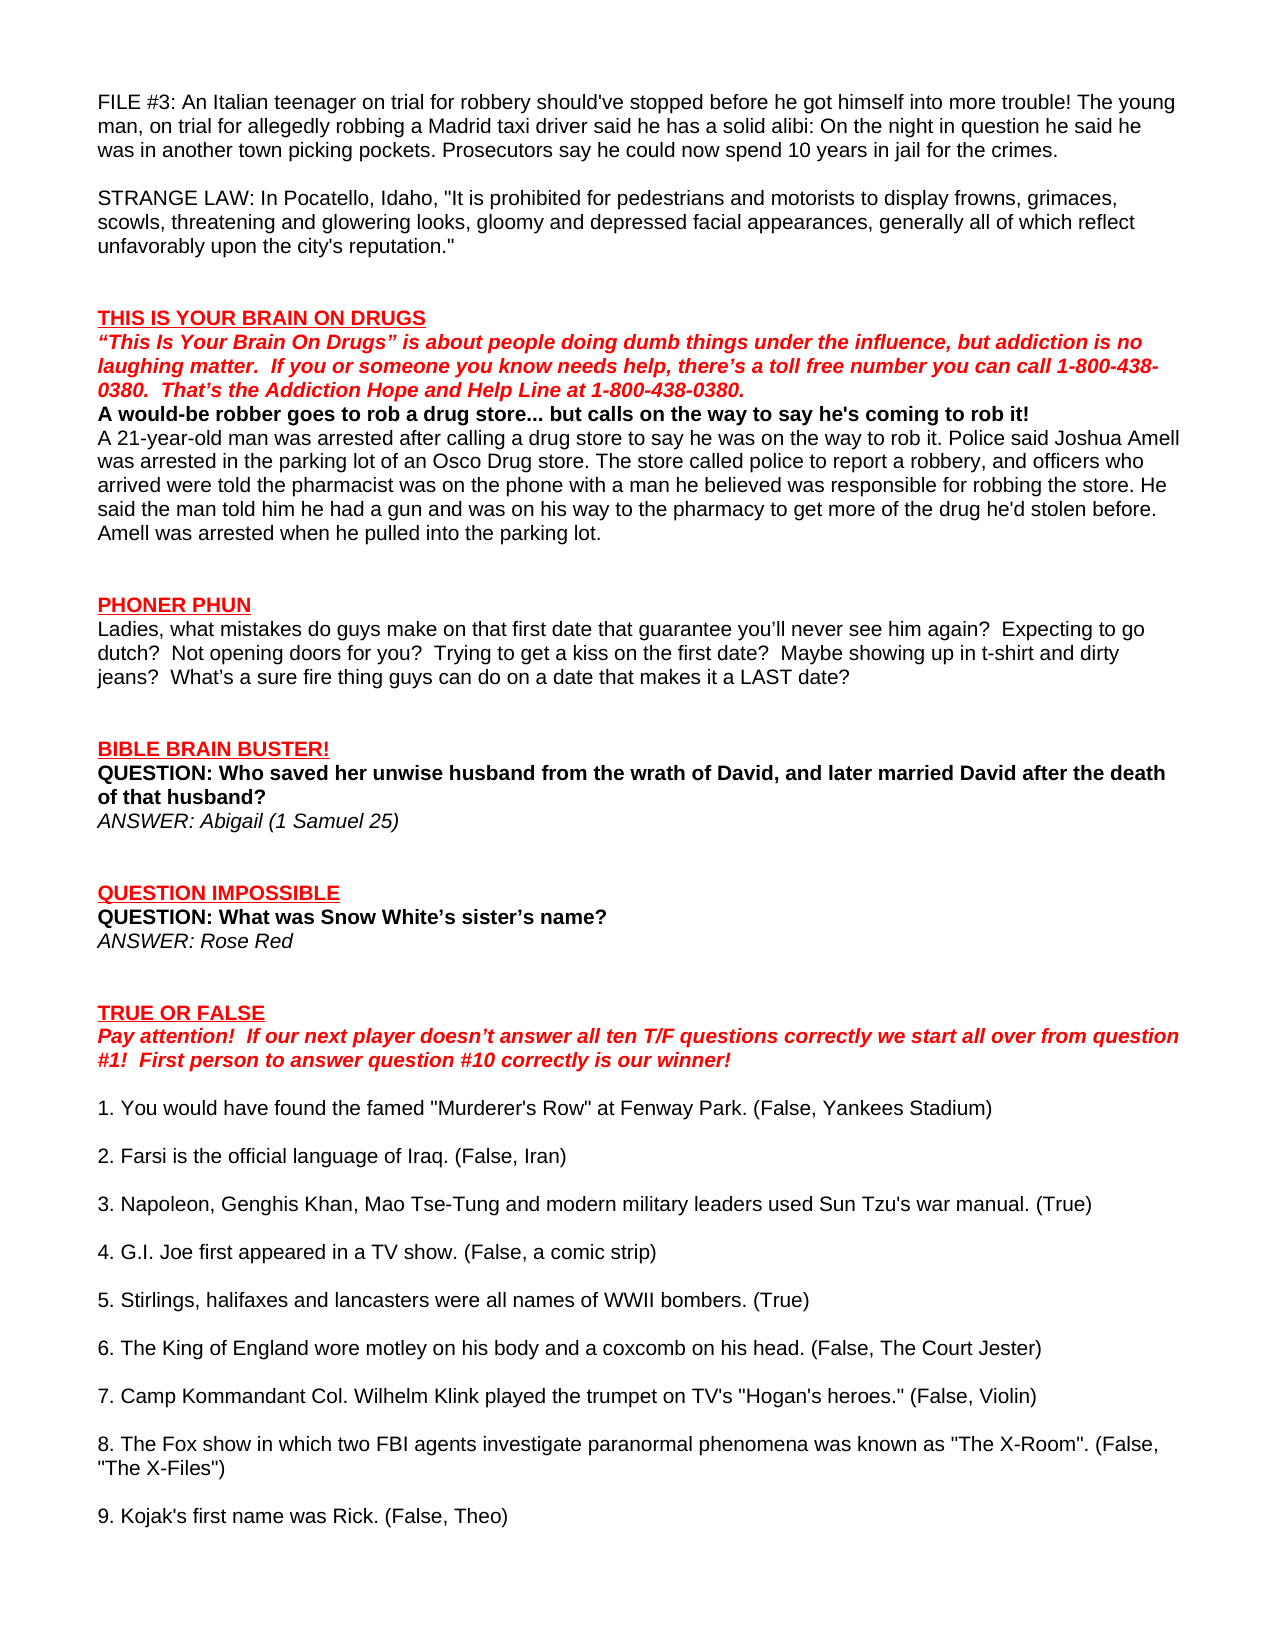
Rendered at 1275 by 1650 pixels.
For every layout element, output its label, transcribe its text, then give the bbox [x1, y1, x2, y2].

text BIBLE BRAIN BUSTER! [97, 737, 1185, 761]
text 2. Farsi is the official language of Iraq. (False, Iran) [97, 1144, 1185, 1168]
text 5. Stirlings, halifaxes and lancasters were all names of WWII bombers. (True) [97, 1288, 1185, 1312]
text PHONER PHUN [97, 593, 1185, 617]
text A would-be robber goes to rob a drug store... but calls on the way to say he's coming to rob it! [97, 401, 1185, 425]
text 8. The Fox show in which two FBI agents investigate paranormal phenomena was known as "The X-Room". (False, "The X-Files") [97, 1432, 1185, 1479]
text 7. Camp Kommandant Col. Wilhelm Klink played the trumpet on TV's "Hogan's heroes." (False, Violin) [97, 1384, 1185, 1408]
text QUESTION: Who saved her unwise husband from the wrath of David, and later married David after the death of that husband? ANSWER: Abigail (1 Samuel 25) [97, 761, 1185, 833]
text STRANGE LAW: In Pocatello, Idaho, "It is prohibited for pedestrians and motorists to display frowns, grimaces, scowls, threatening and glowering looks, gloomy and depressed facial appearances, generally all of which reflect unfavorably upon the city's reputation." [97, 186, 1185, 258]
text 9. Kojak's first name was Rick. (False, Theo) [97, 1503, 1185, 1527]
text A 21-year-old man was arrested after calling a drug store to say he was on the way to rob it. Police said Joshua Amell was arrested in the parking lot of an Osco Drug store. The store called police to report a robbery, and officers who arrived were told the pharmacist was on the phone with a man he believed was responsible for robbing the store. He said the man told him he had a gun and was on his way to the pharmacy to get more of the drug he'd stolen before. Amell was arrested when he pulled into the parking lot. [97, 425, 1185, 545]
text Ladies, what mistakes do guys make on that first date that guarantee you’ll never see him again? Expecting to go dutch? Not opening doors for you? Trying to get a kiss on the first date? Maybe showing up in t-shirt and dirty jeans? What’s a sure fire thing guys can do on a date that makes it a LAST date? [97, 617, 1185, 689]
text QUESTION IMPOSSIBLE [97, 881, 1185, 904]
text FILE #3: An Italian teenager on trial for robbery should've stopped before he got himself into more trouble! The young man, on trial for allegedly robbing a Madrid taxi driver said he has a solid alibi: On the night in question he said he was in another town picking pockets. Prosecutors say he could now spend 10 years in jail for the crimes. [97, 90, 1185, 162]
text 6. The King of England wore motley on his body and a coxcomb on his head. (False, The Court Jester) [97, 1336, 1185, 1360]
text “This Is Your Brain On Drugs” is about people doing dumb things under the influence, but addiction is no laughing matter. If you or someone you know needs help, there’s a toll free number you can call 1-800-438-0380. That’s the Addiction Hope and Help Line at 1-800-438-0380. [97, 329, 1185, 401]
text Pay attention! If our next player doesn’t answer all ten T/F questions correctly we start all over from question #1! First person to answer question #10 correctly is our winner! [97, 1024, 1185, 1072]
text 4. G.I. Joe first appeared in a TV show. (False, a comic strip) [97, 1240, 1185, 1264]
text QUESTION: What was Snow White’s sister’s name? [97, 904, 1185, 928]
text THIS IS YOUR BRAIN ON DRUGS [97, 306, 1185, 329]
text ANSWER: Rose Red [97, 928, 1185, 952]
text 3. Napoleon, Genghis Khan, Mao Tse-Tung and modern military leaders used Sun Tzu's war manual. (True) [97, 1192, 1185, 1216]
text 1. You would have found the famed "Murderer's Row" at Fenway Park. (False, Yankees Stadium) [97, 1096, 1185, 1120]
text TRUE OR FALSE [97, 1000, 1185, 1024]
